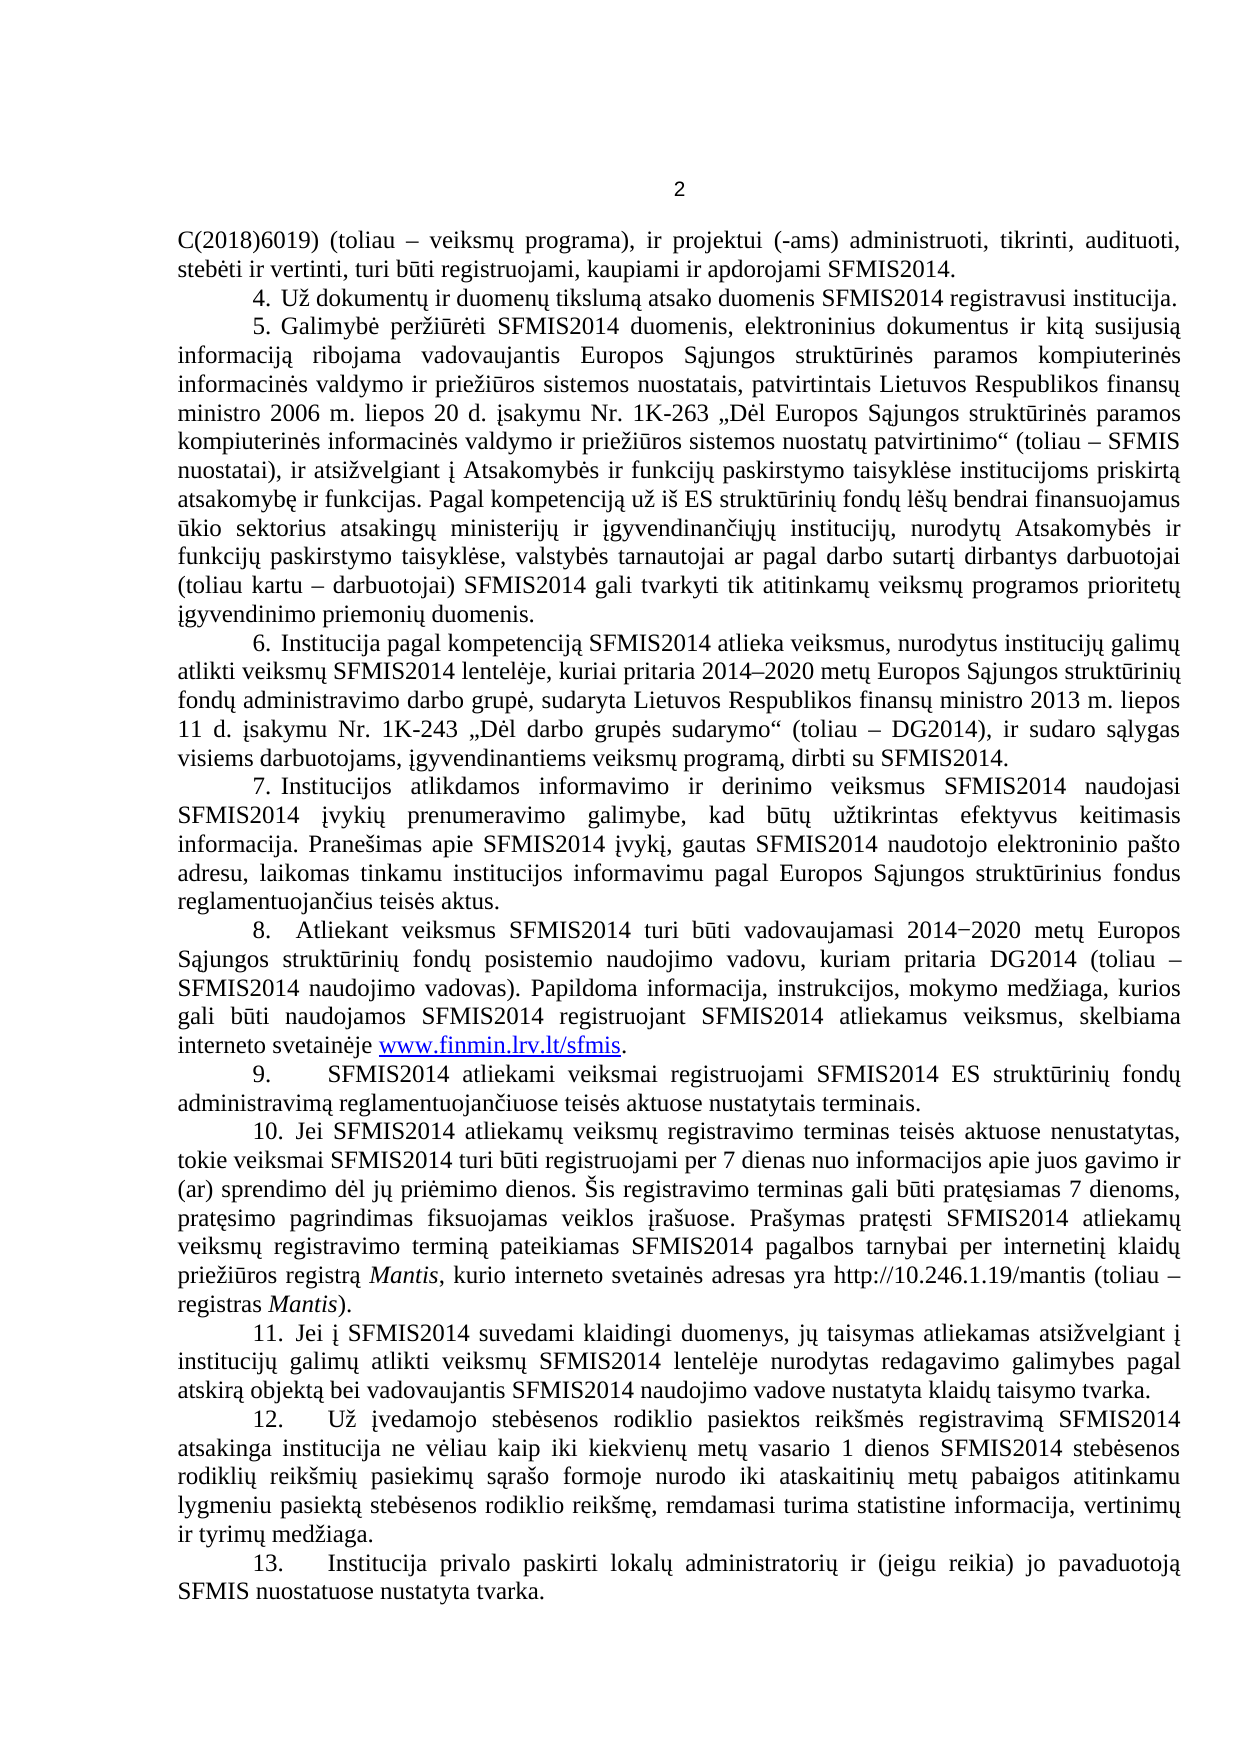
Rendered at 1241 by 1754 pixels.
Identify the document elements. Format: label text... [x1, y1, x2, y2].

text 13. Institucija privalo paskirti lokalų administratorių ir (jeigu reikia) jo pavaduotoją SFMIS nuostatuose nustatyta tvarka. [177, 1548, 1181, 1605]
text 5. Galimybė peržiūrėti SFMIS2014 duomenis, elektroninius dokumentus ir kitą susijusią informaciją ribojama vadovaujantis Europos Sąjungos struktūrinės paramos kompiuterinės informacinės valdymo ir priežiūros sistemos nuostatais, patvirtintais Lietuvos Respublikos finansų ministro 2006 m. liepos 20 d. įsakymu Nr. 1K-263 „Dėl Europos Sąjungos struktūrinės paramos kompiuterinės informacinės valdymo ir priežiūros sistemos nuostatų patvirtinimo“ (toliau – SFMIS nuostatai), ir atsižvelgiant į Atsakomybės ir funkcijų paskirstymo taisyklėse institucijoms priskirtą atsakomybę ir funkcijas. Pagal kompetenciją už iš ES struktūrinių fondų lėšų bendrai finansuojamus ūkio sektorius atsakingų ministerijų ir įgyvendinančiųjų institucijų, nurodytų Atsakomybės ir funkcijų paskirstymo taisyklėse, valstybės tarnautojai ar pagal darbo sutartį dirbantys darbuotojai (toliau kartu – darbuotojai) SFMIS2014 gali tvarkyti tik atitinkamų veiksmų programos prioritetų įgyvendinimo priemonių duomenis. [177, 311, 1181, 628]
text 11. Jei į SFMIS2014 suvedami klaidingi duomenys, jų taisymas atliekamas atsižvelgiant į institucijų galimų atlikti veiksmų SFMIS2014 lentelėje nurodytas redagavimo galimybes pagal atskirą objektą bei vadovaujantis SFMIS2014 naudojimo vadove nustatyta klaidų taisymo tvarka. [177, 1318, 1181, 1404]
text 8. Atliekant veiksmus SFMIS2014 turi būti vadovaujamasi 2014−2020 metų Europos Sąjungos struktūrinių fondų posistemio naudojimo vadovu, kuriam pritaria DG2014 (toliau – SFMIS2014 naudojimo vadovas). Papildoma informacija, instrukcijos, mokymo medžiaga, kurios gali būti naudojamos SFMIS2014 registruojant SFMIS2014 atliekamus veiksmus, skelbiama interneto svetainėje www.finmin.lrv.lt/sfmis. [177, 915, 1181, 1059]
text C(2018)6019) (toliau – veiksmų programa), ir projektui (-ams) administruoti, tikrinti, audituoti, stebėti ir vertinti, turi būti registruojami, kaupiami ir apdorojami SFMIS2014. [177, 225, 1181, 283]
text 6. Institucija pagal kompetenciją SFMIS2014 atlieka veiksmus, nurodytus institucijų galimų atlikti veiksmų SFMIS2014 lentelėje, kuriai pritaria 2014–2020 metų Europos Sąjungos struktūrinių fondų administravimo darbo grupė, sudaryta Lietuvos Respublikos finansų ministro 2013 m. liepos 11 d. įsakymu Nr. 1K-243 „Dėl darbo grupės sudarymo“ (toliau – DG2014), ir sudaro sąlygas visiems darbuotojams, įgyvendinantiems veiksmų programą, dirbti su SFMIS2014. [177, 628, 1181, 771]
text 9. SFMIS2014 atliekami veiksmai registruojami SFMIS2014 ES struktūrinių fondų administravimą reglamentuojančiuose teisės aktuose nustatytais terminais. [177, 1059, 1181, 1116]
text 4. Už dokumentų ir duomenų tikslumą atsako duomenis SFMIS2014 registravusi institucija. [177, 283, 1181, 311]
text 10. Jei SFMIS2014 atliekamų veiksmų registravimo terminas teisės aktuose nenustatytas, tokie veiksmai SFMIS2014 turi būti registruojami per 7 dienas nuo informacijos apie juos gavimo ir (ar) sprendimo dėl jų priėmimo dienos. Šis registravimo terminas gali būti pratęsiamas 7 dienoms, pratęsimo pagrindimas fiksuojamas veiklos įrašuose. Prašymas pratęsti SFMIS2014 atliekamų veiksmų registravimo terminą pateikiamas SFMIS2014 pagalbos tarnybai per internetinį klaidų priežiūros registrą Mantis, kurio interneto svetainės adresas yra http://10.246.1.19/mantis (toliau – registras Mantis). [177, 1116, 1181, 1318]
text 7. Institucijos atlikdamos informavimo ir derinimo veiksmus SFMIS2014 naudojasi SFMIS2014 įvykių prenumeravimo galimybe, kad būtų užtikrintas efektyvus keitimasis informacija. Pranešimas apie SFMIS2014 įvykį, gautas SFMIS2014 naudotojo elektroninio pašto adresu, laikomas tinkamu institucijos informavimu pagal Europos Sąjungos struktūrinius fondus reglamentuojančius teisės aktus. [177, 771, 1181, 915]
text 12. Už įvedamojo stebėsenos rodiklio pasiektos reikšmės registravimą SFMIS2014 atsakinga institucija ne vėliau kaip iki kiekvienų metų vasario 1 dienos SFMIS2014 stebėsenos rodiklių reikšmių pasiekimų sąrašo formoje nurodo iki ataskaitinių metų pabaigos atitinkamu lygmeniu pasiektą stebėsenos rodiklio reikšmę, remdamasi turima statistine informacija, vertinimų ir tyrimų medžiaga. [177, 1404, 1181, 1548]
